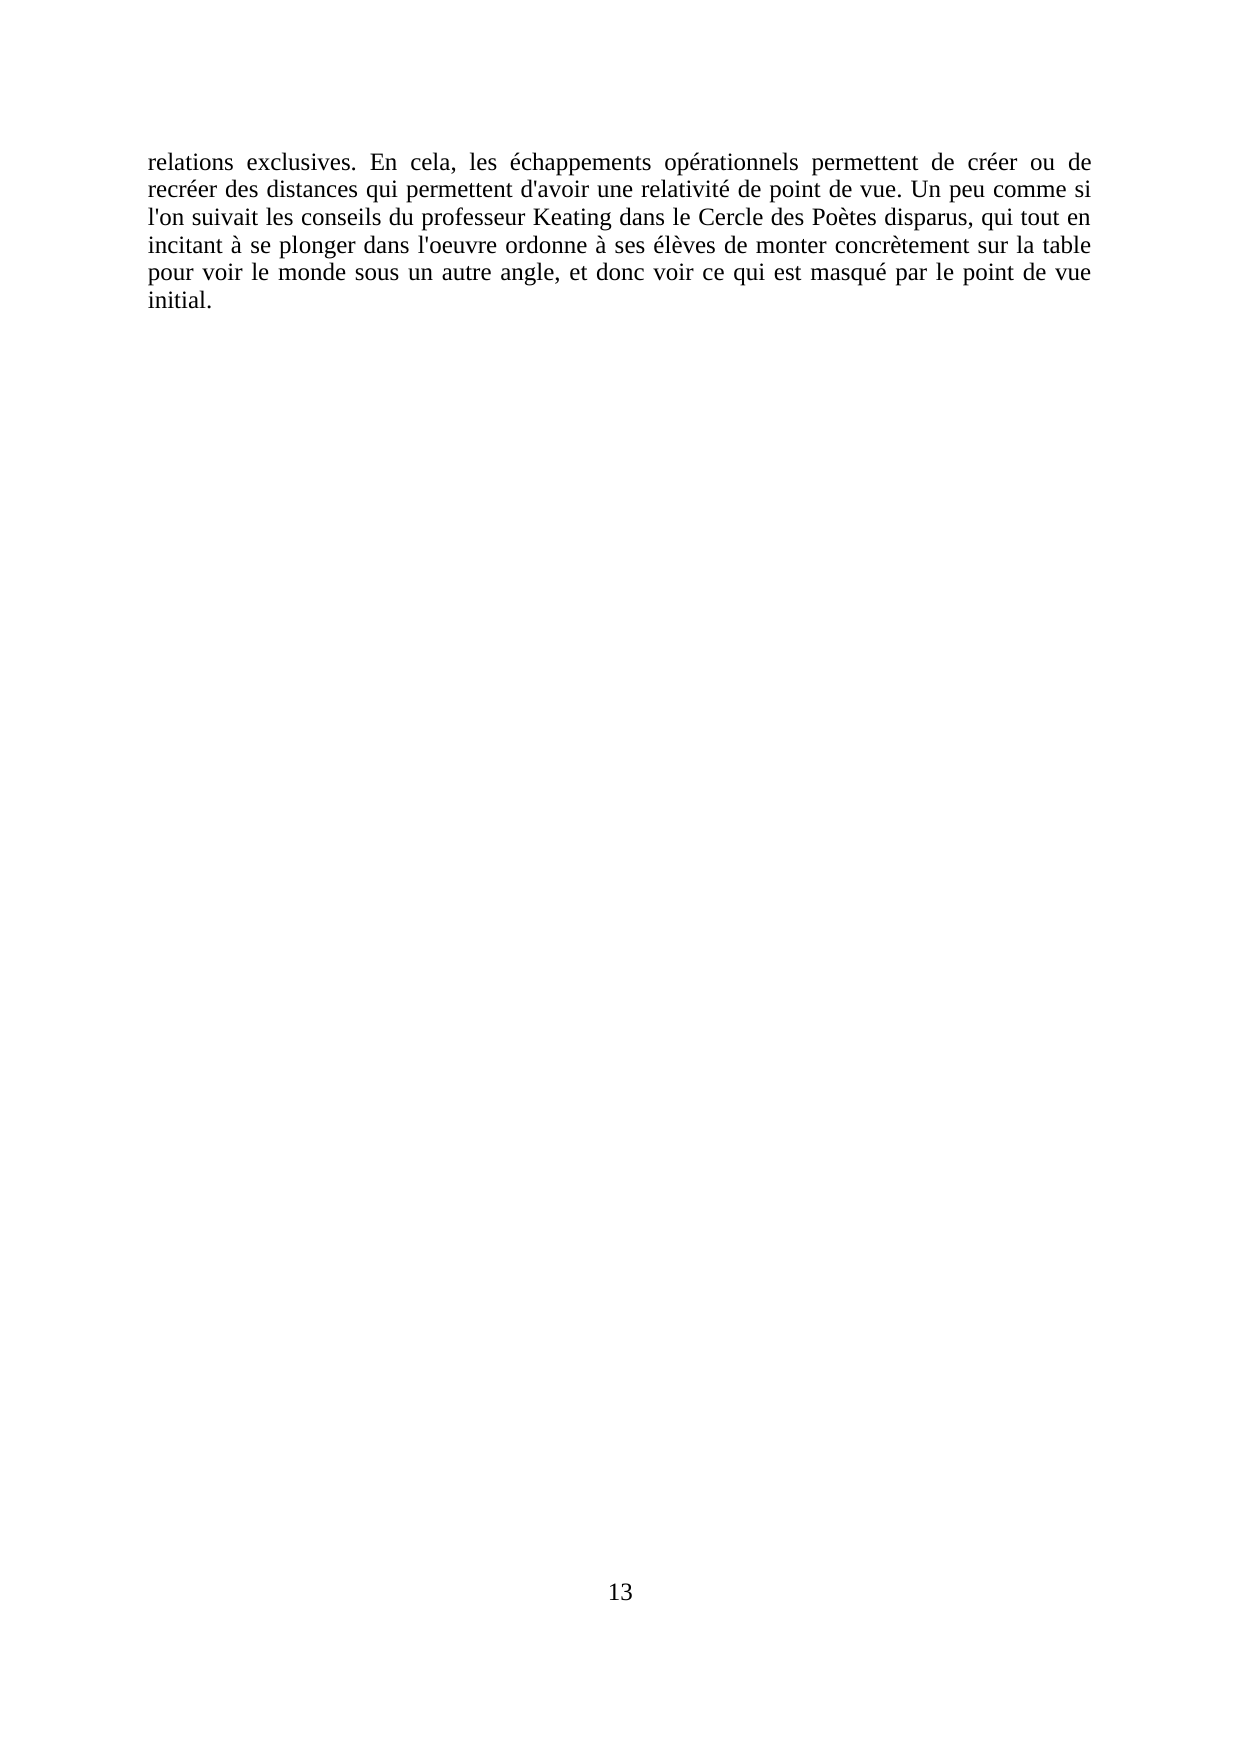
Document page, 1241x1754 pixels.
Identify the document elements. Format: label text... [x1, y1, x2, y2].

text relations exclusives. En cela, les échappements opérationnels permettent de créer ou de recréer des distances qui permettent d'avoir une relativité de point de vue. Un peu comme si l'on suivait les conseils du professeur Keating dans le Cercle des Poètes disparus, qui tout en incitant à se plonger dans l'oeuvre ordonne à ses élèves de monter concrètement sur la table pour voir le monde sous un autre angle, et donc voir ce qui est masqué par le point de vue initial. [148, 148, 1092, 314]
